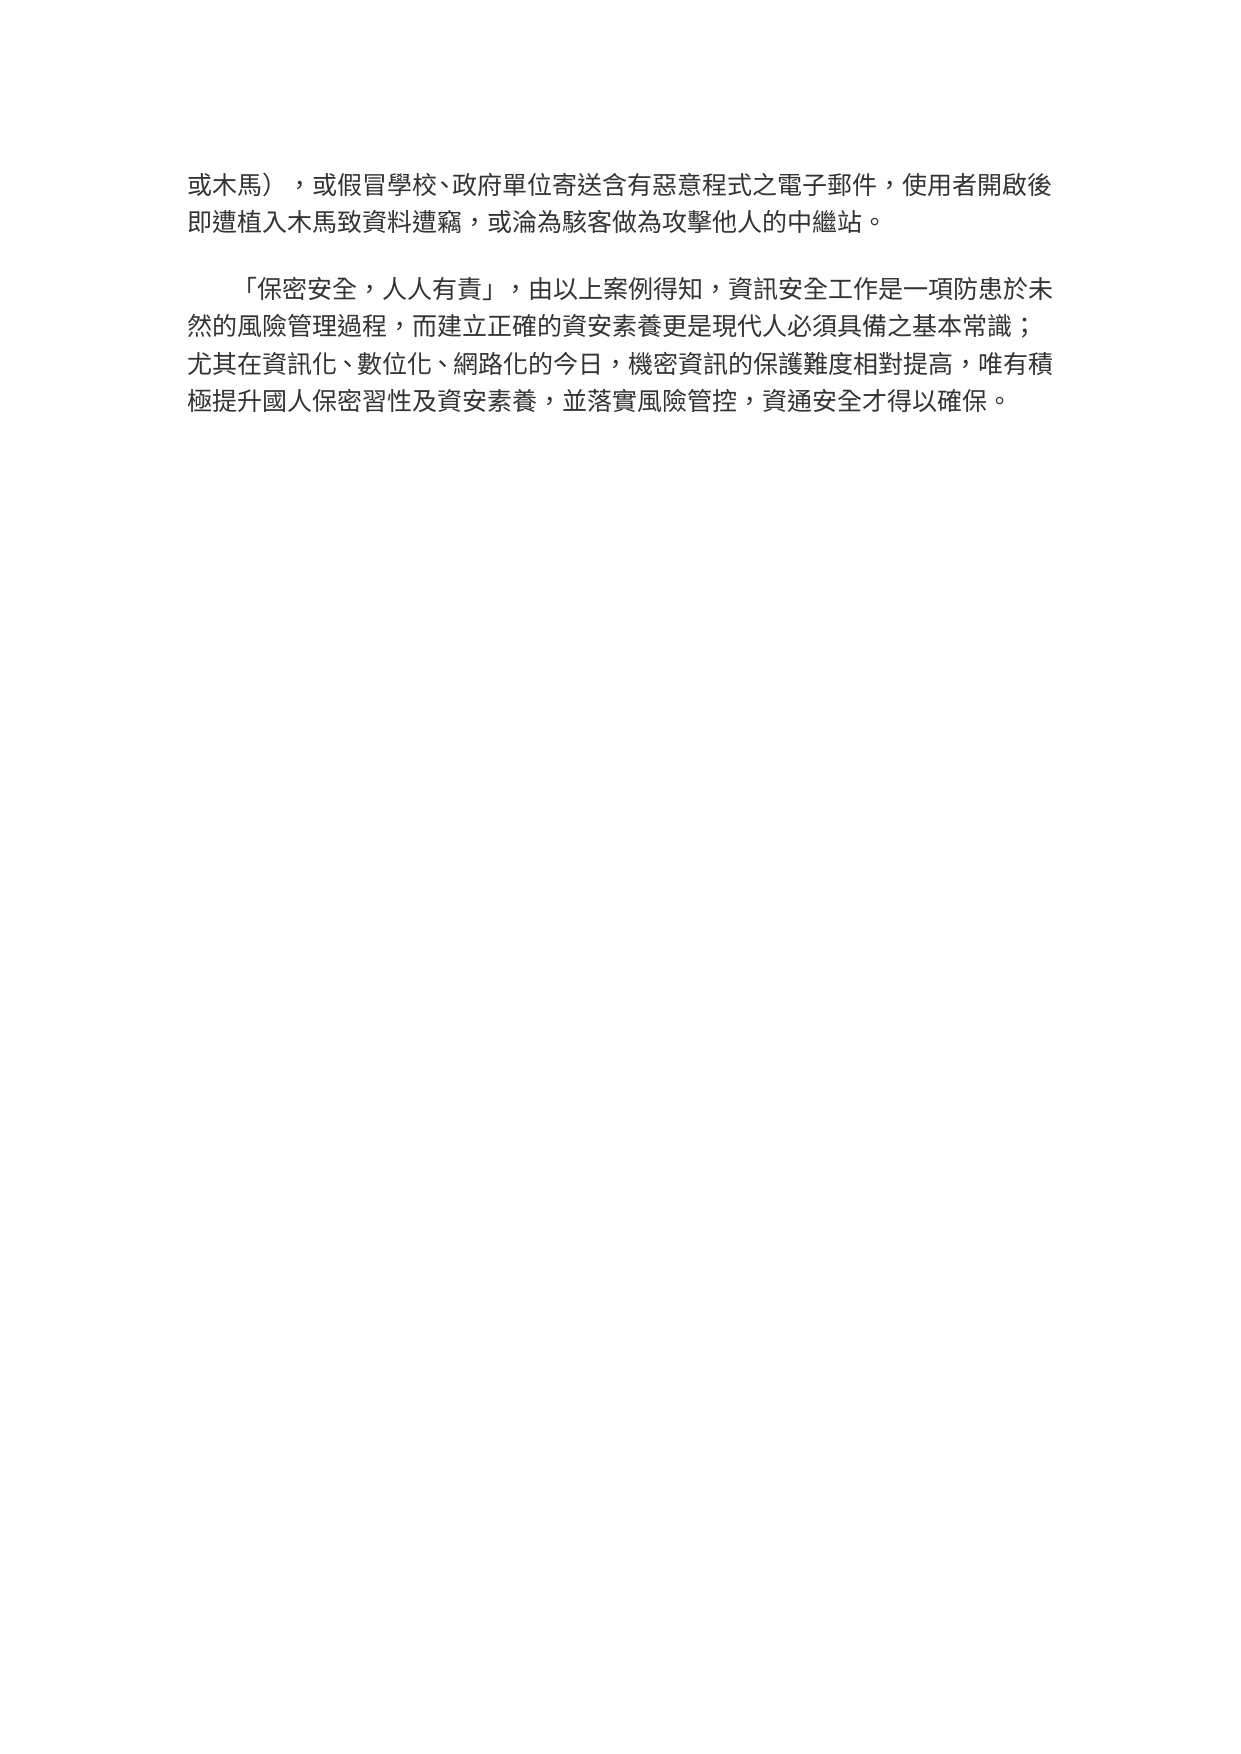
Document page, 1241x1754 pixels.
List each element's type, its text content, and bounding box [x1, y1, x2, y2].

text 「保密安全，人人有責」，由以上案例得知，資訊安全工作是一項防患於未然的風險管理過程，而建立正確的資安素養更是現代人必須具備之基本常識；尤其在資訊化、數位化、網路化的今日，機密資訊的保護難度相對提高，唯有積極提升國人保密習性及資安素養，並落實風險管控，資通安全才得以確保。 [187, 269, 1053, 419]
text 研析：據調查發現，中共常藉由網路，針對我政府機關、國軍人員或高科技業者進行網路情蒐，在取得相關電子郵件帳號後發送色情圖片（其間夾帶病毒或木馬），或假冒學校、政府單位寄送含有惡意程式之電子郵件，使用者開啟後，即遭植入木馬致資料遭竊，或淪為駭客做為攻擊他人的中繼站。 [187, 164, 1053, 239]
